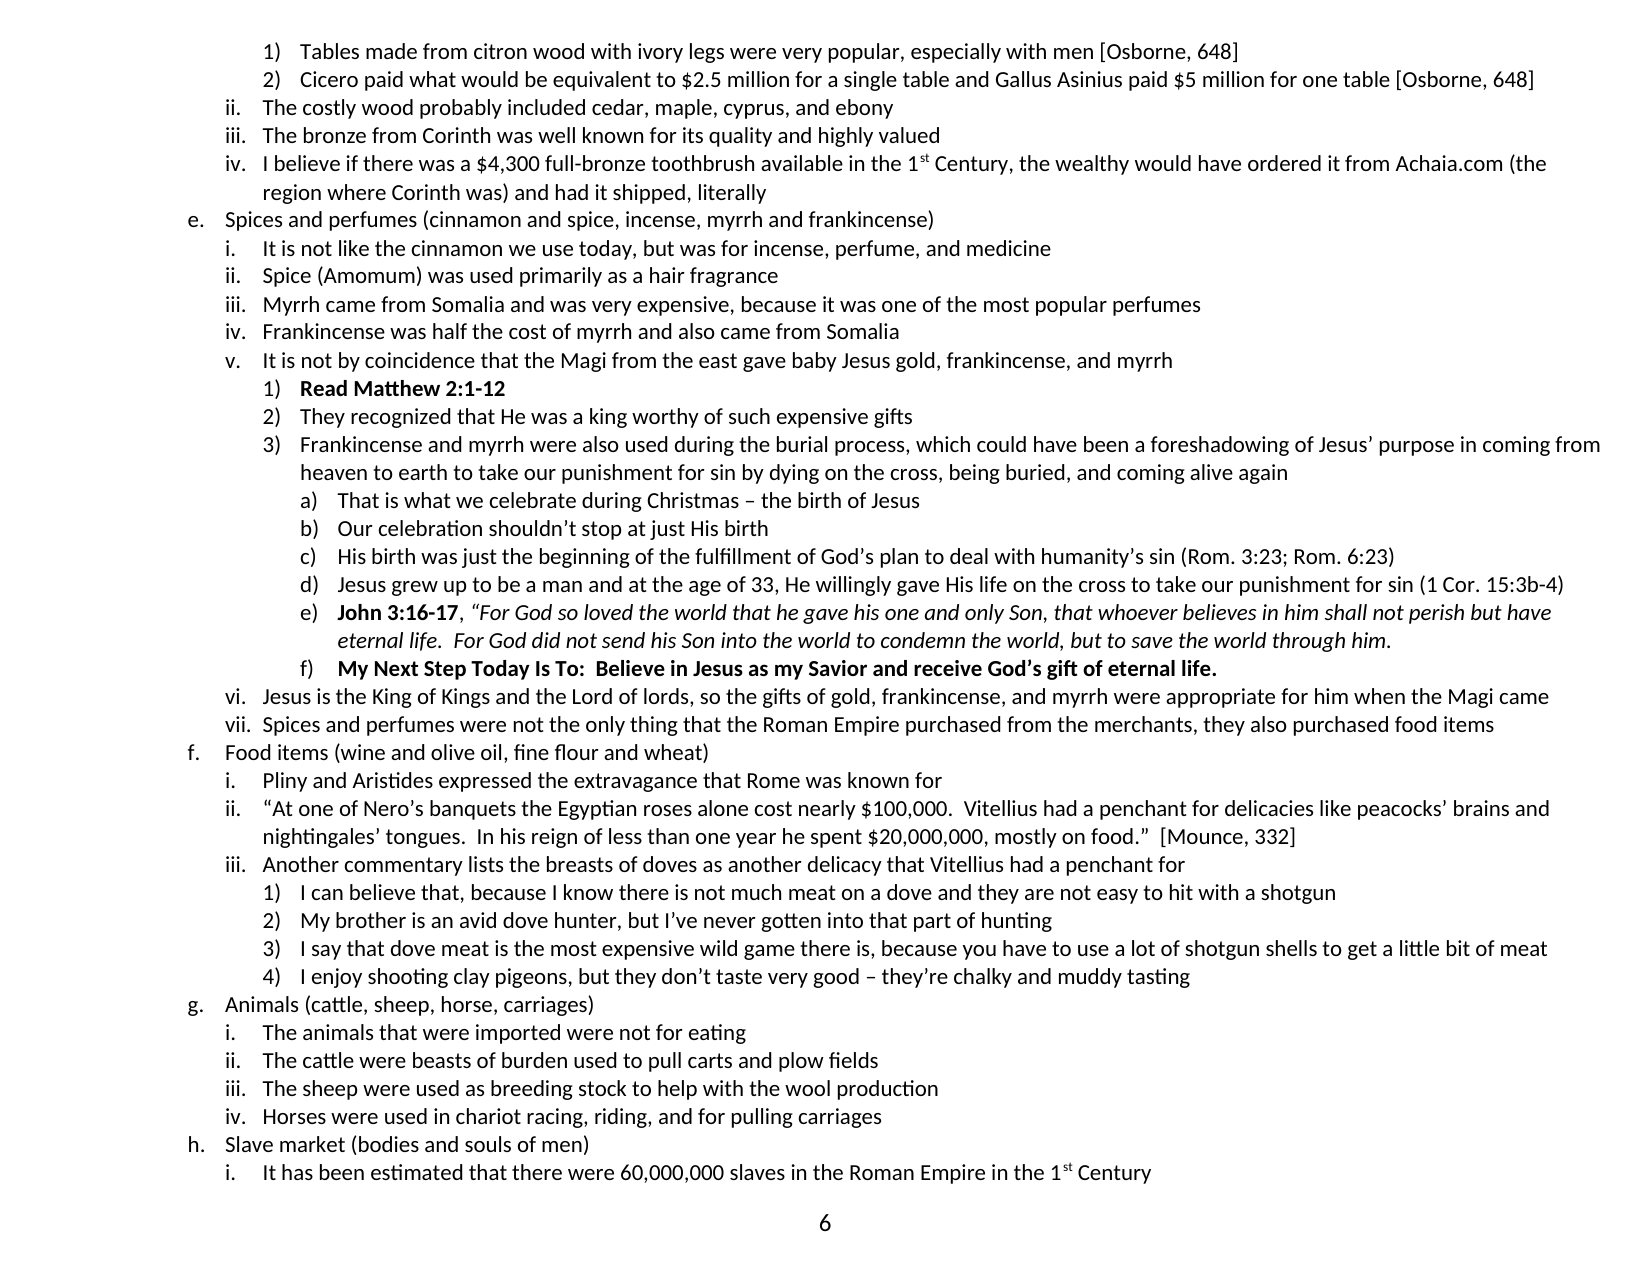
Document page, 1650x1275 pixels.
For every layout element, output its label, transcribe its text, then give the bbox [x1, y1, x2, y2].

list My brother is an avid dove hunter, but I’ve never gotten into that part of hunting [262, 906, 1612, 934]
list The costly wood probably included cedar, maple, cyprus, and ebony [225, 93, 1612, 122]
list The cattle were beasts of burden used to pull carts and plow fields [225, 1046, 1612, 1074]
list It has been estimated that there were 60,000,000 slaves in the Roman Empire in the 1st Century [225, 1158, 1612, 1186]
list Jesus grew up to be a man and at the age of 33, He willingly gave His life on the cross to take our punishment for sin (1 Cor. 15:3b-4) [300, 570, 1612, 598]
list I can believe that, because I know there is not much meat on a dove and they are not easy to hit with a shotgun [262, 878, 1612, 906]
list Pliny and Aristides expressed the extravagance that Rome was known for [225, 766, 1612, 794]
list The bronze from Corinth was well known for its quality and highly valued [225, 122, 1612, 149]
list Food items (wine and olive oil, fine flour and wheat) [187, 738, 1612, 766]
list John 3:16-17, “For God so loved the world that he gave his one and only Son, that whoever believes in him shall not perish but have eternal life. For God did not send his Son into the world to condemn the world, but to save the world through him. [300, 598, 1612, 654]
list I enjoy shooting clay pigeons, but they don’t taste very good – they’re chalky and muddy tasting [262, 962, 1612, 990]
list Myrrh came from Somalia and was very expensive, because it was one of the most popular perfumes [225, 290, 1612, 318]
list Jesus is the King of Kings and the Lord of lords, so the gifts of gold, frankincense, and myrrh were appropriate for him when the Magi came [225, 682, 1612, 710]
list Cicero paid what would be equivalent to $2.5 million for a single table and Gallus Asinius paid $5 million for one table [Osborne, 648] [262, 66, 1612, 93]
list It is not by coincidence that the Magi from the east gave baby Jesus gold, frankincense, and myrrh [225, 346, 1612, 374]
list Frankincense and myrrh were also used during the burial process, which could have been a foreshadowing of Jesus’ purpose in coming from heaven to earth to take our punishment for sin by dying on the cross, being buried, and coming alive again [262, 430, 1612, 486]
list Tables made from citron wood with ivory legs were very popular, especially with men [Osborne, 648] [262, 37, 1612, 66]
list They recognized that He was a king worthy of such expensive gifts [262, 402, 1612, 430]
list My Next Step Today Is To: Believe in Jesus as my Savior and receive God’s gift of eternal life. [300, 654, 1612, 682]
list Animals (cattle, sheep, horse, carriages) [187, 990, 1612, 1018]
list I believe if there was a $4,300 full-bronze toothbrush available in the 1st Century, the wealthy would have ordered it from Achaia.com (the region where Corinth was) and had it shipped, literally [225, 149, 1612, 206]
list Our celebration shouldn’t stop at just His birth [300, 514, 1612, 542]
list Spices and perfumes (cinnamon and spice, incense, myrrh and frankincense) [187, 206, 1612, 234]
list Frankincense was half the cost of myrrh and also came from Somalia [225, 318, 1612, 346]
list The sheep were used as breeding stock to help with the wool production [225, 1074, 1612, 1102]
list Spice (Amomum) was used primarily as a hair fragrance [225, 262, 1612, 290]
list I say that dove meat is the most expensive wild game there is, because you have to use a lot of shotgun shells to get a little bit of meat [262, 934, 1612, 962]
list “At one of Nero’s banquets the Egyptian roses alone cost nearly $100,000. Vitellius had a penchant for delicacies like peacocks’ brains and nightingales’ tongues. In his reign of less than one year he spent $20,000,000, mostly on food.” [Mounce, 332] [225, 794, 1612, 850]
list Horses were used in chariot racing, riding, and for pulling carriages [225, 1102, 1612, 1130]
list His birth was just the beginning of the fulfillment of God’s plan to deal with humanity’s sin (Rom. 3:23; Rom. 6:23) [300, 542, 1612, 570]
list Read Matthew 2:1-12 [262, 374, 1612, 402]
list That is what we celebrate during Christmas – the birth of Jesus [300, 486, 1612, 514]
list Another commentary lists the breasts of doves as another delicacy that Vitellius had a penchant for [225, 850, 1612, 878]
list It is not like the cinnamon we use today, but was for incense, perfume, and medicine [225, 234, 1612, 262]
list Slave market (bodies and souls of men) [187, 1130, 1612, 1158]
list The animals that were imported were not for eating [225, 1018, 1612, 1046]
list Spices and perfumes were not the only thing that the Roman Empire purchased from the merchants, they also purchased food items [225, 710, 1612, 738]
